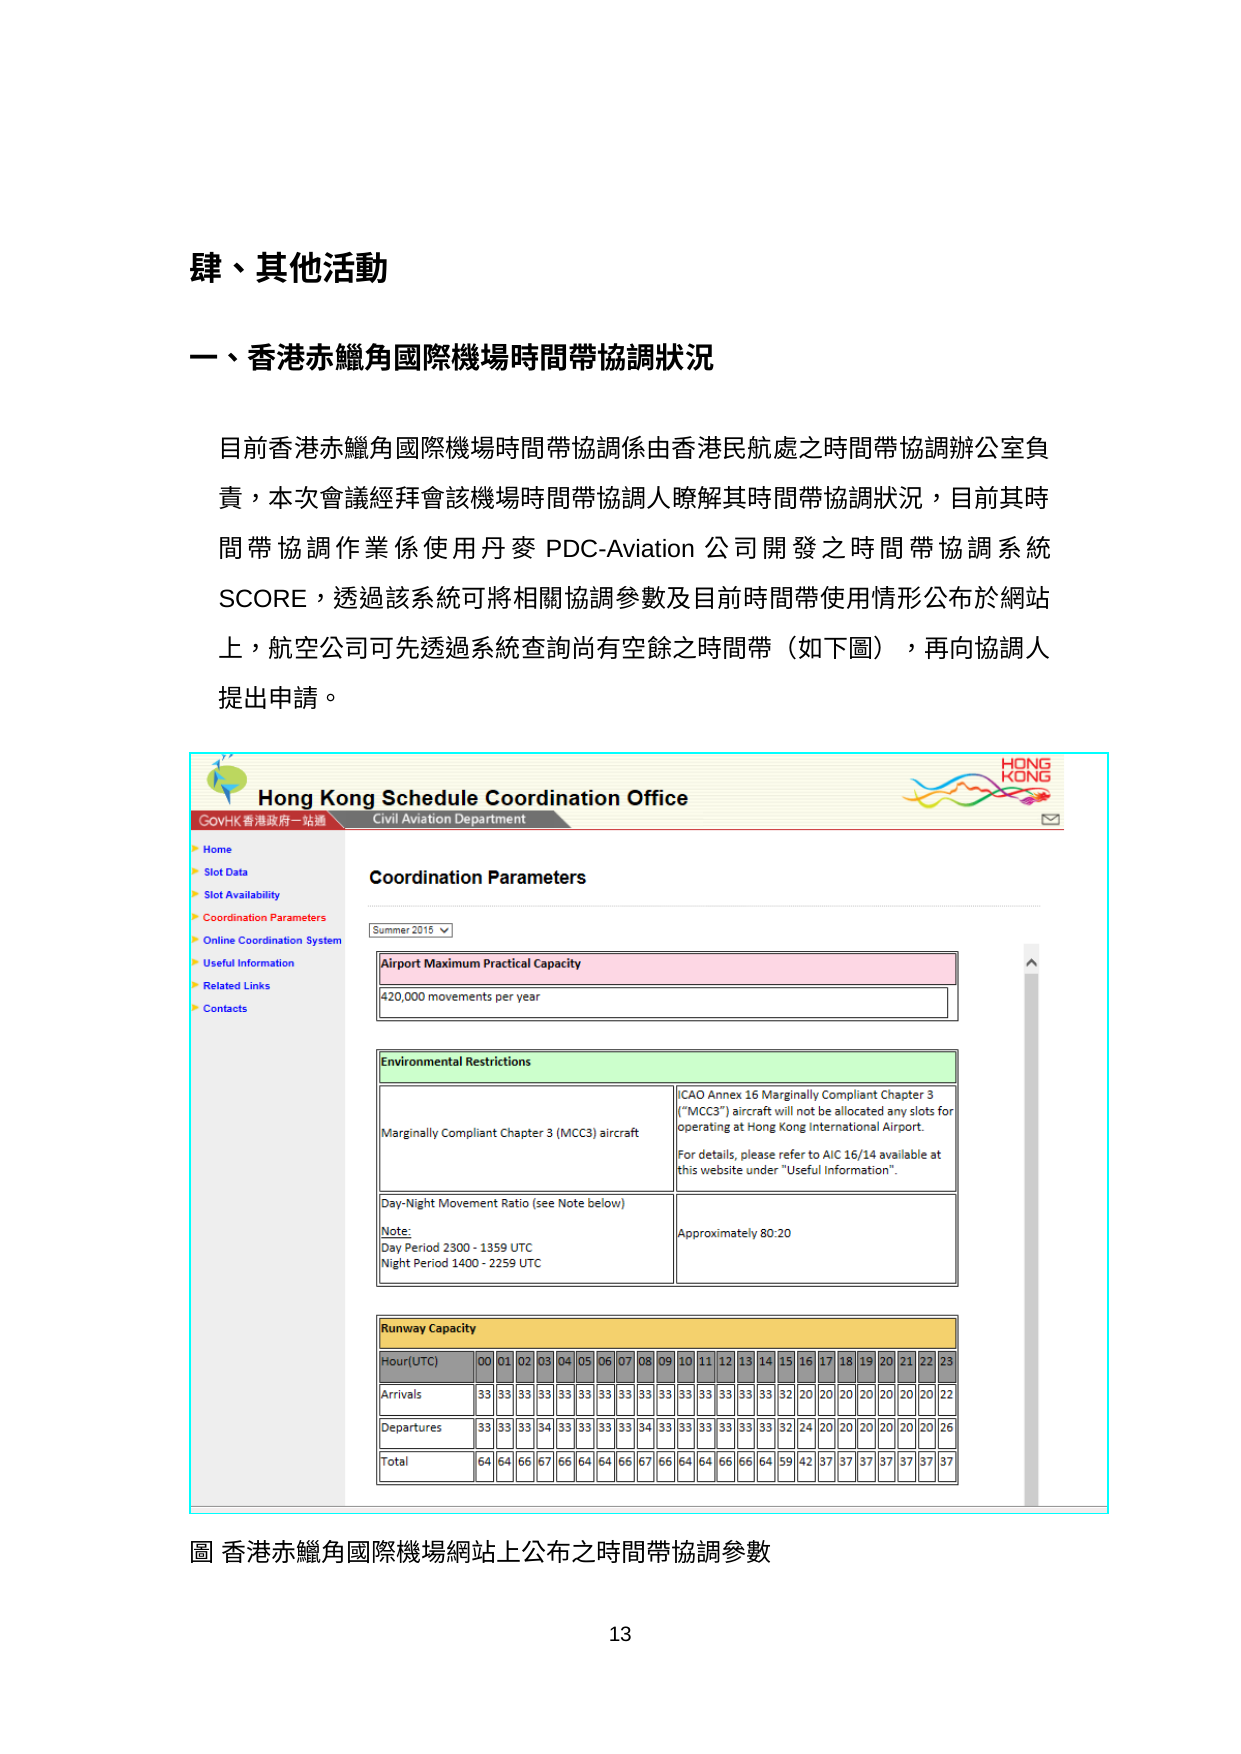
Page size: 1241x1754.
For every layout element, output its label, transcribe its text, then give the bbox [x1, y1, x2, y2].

text 肆、其他活動 [189, 239, 1051, 289]
text 目前香港赤鱲角國際機場時間帶協調係由香港民航處之時間帶協調辦公室負責，本次會議經拜會該機場時間帶協調人瞭解其時間帶協調狀況，目前其時間帶協調作業係使用丹麥PDC-Aviation公司開發之時間帶協調系統SCORE，透過該系統可將相關協調參數及目前時間帶使用情形公布於網站上，航空公司可先透過系統查詢尚有空餘之時間帶（如下圖），再向協調人提出申請。 [218, 414, 1051, 714]
text 圖 香港赤鱲角國際機場網站上公布之時間帶協調參數 [189, 1533, 1051, 1569]
text 一、香港赤鱲角國際機場時間帶協調狀況 [189, 327, 1051, 377]
